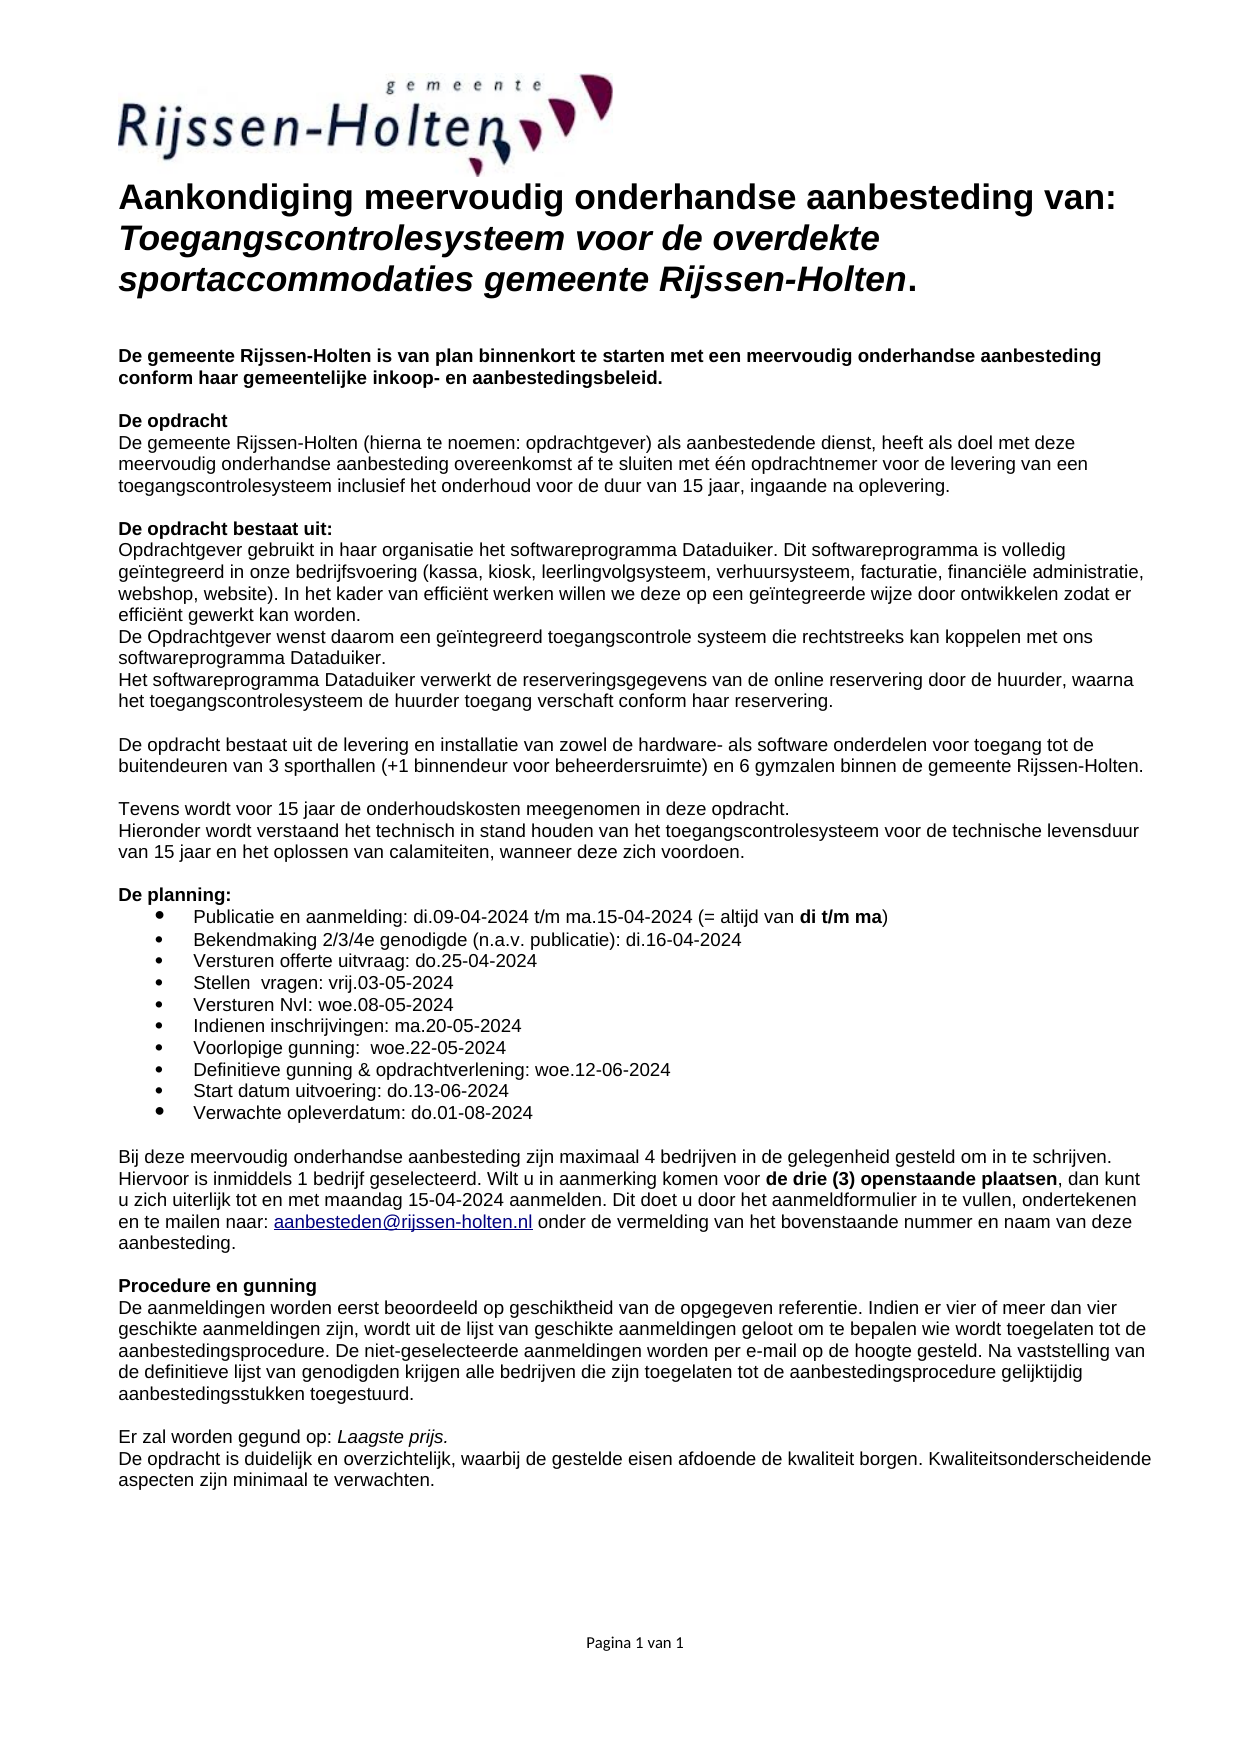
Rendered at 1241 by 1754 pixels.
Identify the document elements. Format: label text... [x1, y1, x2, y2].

list Versturen offerte uitvraag: do.25-04-2024 [156, 950, 1152, 972]
list Verwachte opleverdatum: do.01-08-2024 [156, 1102, 1152, 1124]
list Voorlopige gunning: woe.22-05-2024 [156, 1037, 1152, 1058]
text De opdracht bestaat uit: [118, 518, 1152, 539]
text De aanmeldingen worden eerst beoordeeld op geschiktheid van de opgegeven referentie. Indien er vier of meer dan vier geschikte aanmeldingen zijn, wordt uit de lijst van geschikte aanmeldingen geloot om te bepalen wie wordt toegelaten tot de aanbestedingsprocedure. De niet-geselecteerde aanmeldingen worden per e-mail op de hoogte gesteld. Na vaststelling van de definitieve lijst van genodigden krijgen alle bedrijven die zijn toegelaten tot de aanbestedingsprocedure gelijktijdig aanbestedingsstukken toegestuurd. [118, 1297, 1152, 1404]
text De opdracht bestaat uit de levering en installatie van zowel de hardware- als software onderdelen voor toegang tot de buitendeuren van 3 sporthallen (+1 binnendeur voor beheerdersruimte) en 6 gymzalen binnen de gemeente Rijssen-Holten. [118, 733, 1152, 776]
list Bekendmaking 2/3/4e genodigde (n.a.v. publicatie): di.16-04-2024 [156, 928, 1152, 950]
subtitle De gemeente Rijssen-Holten is van plan binnenkort te starten met een meervoudig onderhandse aanbesteding conform haar gemeentelijke inkoop- en aanbestedingsbeleid. [118, 345, 1152, 388]
text De Opdrachtgever wenst daarom een geïntegreerd toegangscontrole systeem die rechtstreeks kan koppelen met ons softwareprogramma Dataduiker. [118, 626, 1152, 669]
list Publicatie en aanmelding: di.09-04-2024 t/m ma.15-04-2024 (= altijd van di t/m ma) [156, 906, 1152, 928]
text De opdracht [118, 410, 1152, 431]
list Definitieve gunning & opdrachtverlening: woe.12-06-2024 [156, 1058, 1152, 1080]
list Stellen vragen: vrij.03-05-2024 [156, 972, 1152, 993]
list Start datum uitvoering: do.13-06-2024 [156, 1080, 1152, 1102]
list Versturen NvI: woe.08-05-2024 [156, 993, 1152, 1015]
text Het softwareprogramma Dataduiker verwerkt de reserveringsgegevens van de online reservering door de huurder, waarna het toegangscontrolesysteem de huurder toegang verschaft conform haar reservering. [118, 669, 1152, 712]
text De planning: [118, 884, 1152, 906]
text De opdracht is duidelijk en overzichtelijk, waarbij de gestelde eisen afdoende de kwaliteit borgen. Kwaliteitsonderscheidende aspecten zijn minimaal te verwachten. [118, 1448, 1152, 1491]
text Opdrachtgever gebruikt in haar organisatie het softwareprogramma Dataduiker. Dit softwareprogramma is volledig geïntegreerd in onze bedrijfsvoering (kassa, kiosk, leerlingvolgsysteem, verhuursysteem, facturatie, financiële administratie, webshop, website). In het kader van efficiënt werken willen we deze op een geïntegreerde wijze door ontwikkelen zodat er efficiënt gewerkt kan worden. [118, 539, 1152, 626]
text Aankondiging meervoudig onderhandse aanbesteding van: [118, 176, 1152, 217]
list Indienen inschrijvingen: ma.20-05-2024 [156, 1015, 1152, 1037]
text Tevens wordt voor 15 jaar de onderhoudskosten meegenomen in deze opdracht. [118, 798, 1152, 819]
text Toegangscontrolesysteem voor de overdekte sportaccommodaties gemeente Rijssen-Holten. [118, 217, 1152, 299]
text Hieronder wordt verstaand het technisch in stand houden van het toegangscontrolesysteem voor de technische levensduur van 15 jaar en het oplossen van calamiteiten, wanneer deze zich voordoen. [118, 819, 1152, 863]
text Bij deze meervoudig onderhandse aanbesteding zijn maximaal 4 bedrijven in de gelegenheid gesteld om in te schrijven. Hiervoor is inmiddels 1 bedrijf geselecteerd. Wilt u in aanmerking komen voor de drie (3) openstaande plaatsen, dan kunt u zich uiterlijk tot en met maandag 15-04-2024 aanmelden. Dit doet u door het aanmeldformulier in te vullen, ondertekenen en te mailen naar: aanbesteden@rijssen-holten.nl onder de vermelding van het bovenstaande nummer en naam van deze aanbesteding. [118, 1146, 1152, 1253]
text De gemeente Rijssen-Holten (hierna te noemen: opdrachtgever) als aanbestedende dienst, heeft als doel met deze meervoudig onderhandse aanbesteding overeenkomst af te sluiten met één opdrachtnemer voor de levering van een toegangscontrolesysteem inclusief het onderhoud voor de duur van 15 jaar, ingaande na oplevering. [118, 431, 1152, 496]
text Procedure en gunning [118, 1275, 1152, 1297]
text Er zal worden gegund op: Laagste prijs. [118, 1426, 1152, 1448]
